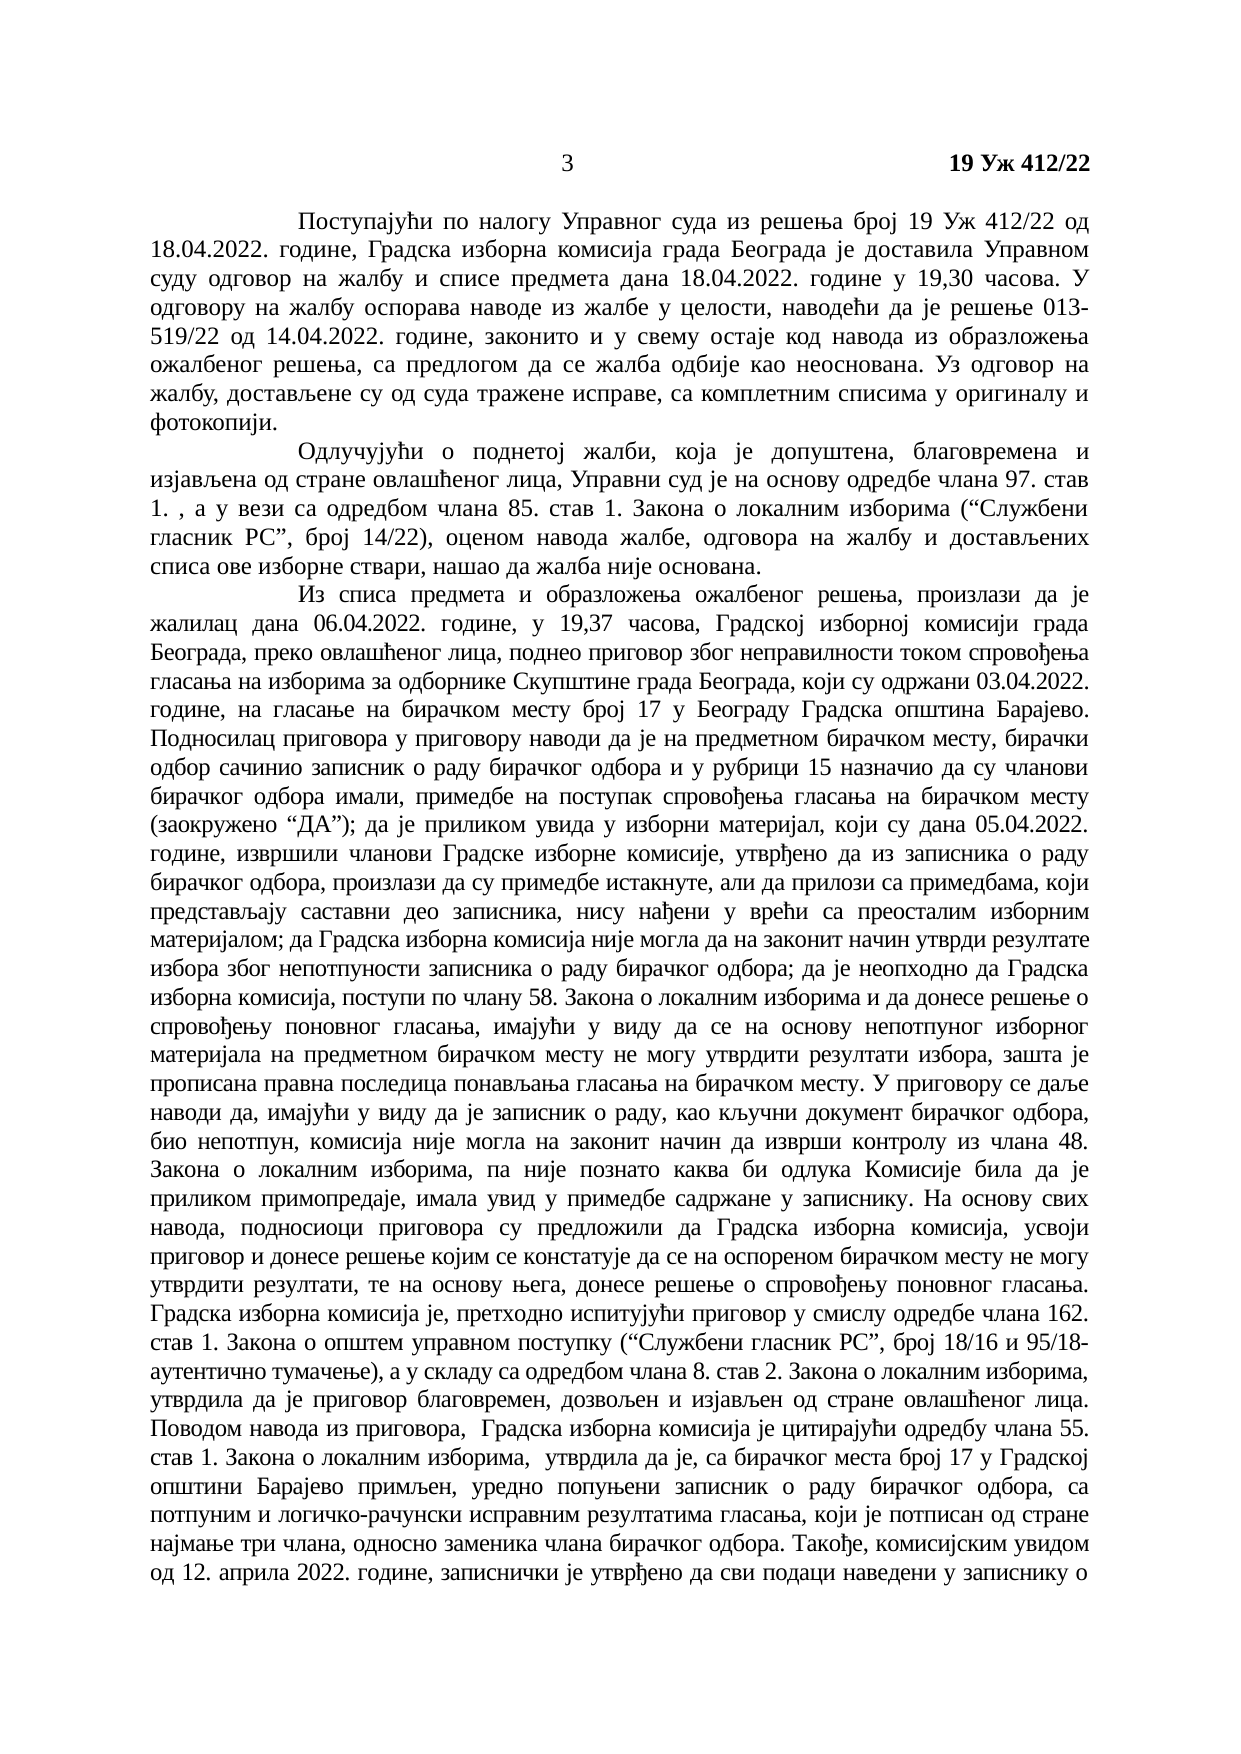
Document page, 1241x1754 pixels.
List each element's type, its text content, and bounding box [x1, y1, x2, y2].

text Из списа предмета и образложења ожалбеног решења, произлази да је жалилац дана 06.04.2022. године, у 19,37 часова, Градској изборној комисији града Београда, преко овлашћеног лица, поднео приговор због неправилности током спровођења гласања на изборима за одборнике Скупштине града Београда, који су одржани 03.04.2022. године, на гласање на бирачком месту број 17 у Београду Градска општина Барајево. Подносилац приговора у приговору наводи да је на предметном бирачком месту, бирачки одбор сачинио записник о раду бирачког одбора и у рубрици 15 назначио да су чланови бирачког одбора имали, примедбе на поступак спровођења гласања на бирачком месту (заокружено “ДА”); да је приликом увида у изборни материјал, који су дана 05.04.2022. године, извршили чланови Градске изборне комисије, утврђено да из записника о раду бирачког одбора, произлази да су примедбе истакнуте, али да прилози са примедбама, који представљају саставни део записника, нису нађени у врећи са преосталим изборним материјалом; да Градска изборна комисија није могла да на законит начин утврди резултате избора због непотпуности записника о раду бирачког одбора; да је неопходно да Градска изборна комисија, поступи по члану 58. Закона о локалним изборима и да донесе решење о спровођењу поновног гласања, имајући у виду да се на основу непотпуног изборног материјала на предметном бирачком месту не могу утврдити резултати избора, зашта је прописана правна последица понављања гласања на бирачком месту. У приговору се даље наводи да, имајући у виду да је записник о раду, као кључни документ бирачког одбора, био непотпун, комисија није могла на законит начин да изврши контролу из члана 48. Закона о локалним изборима, па није познато каква би одлука Комисије била да је приликом примопредаје, имала увид у примедбе садржане у записнику. На основу свих навода, подносиоци приговора су предложили да Градска изборна комисија, усвоји приговор и донесе решење којим се констатује да се на оспореном бирачком месту не могу утврдити резултати, те на основу њега, донесе решење о спровођењу поновног гласања. Градска изборна комисија је, претходно испитујући приговор у смислу одредбе члана 162. став 1. Закона о општем управном поступку (“Службени гласник РС”, број 18/16 и 95/18-аутентично тумачење), а у складу са одредбом члана 8. став 2. Закона о локалним изборима, утврдила да је приговор благовремен, дозвољен и изјављен од стране овлашћеног лица. Поводом навода из приговора, Градска изборна комисија је цитирајући одредбу члана 55. став 1. Закона о локалним изборима, утврдила да је, са бирачког места број 17 у Градској општини Барајево примљен, уредно попуњени записник о раду бирачког одбора, са потпуним и логичко-рачунски исправним резултатима гласања, који је потписан од стране најмање три члана, односно заменика члана бирачког одбора. Такође, комисијским увидом од 12. априла 2022. године, записнички је утврђено да сви подаци наведени у записнику о [150, 579, 1090, 1586]
text Поступајући по налогу Управног суда из решења број 19 Уж 412/22 од 18.04.2022. године, Градска изборна комисија града Београда је доставила Управном суду одговор на жалбу и списе предмета дана 18.04.2022. године у 19,30 часова. У одговору на жалбу оспорава наводе из жалбе у целости, наводећи да је решење 013-519/22 од 14.04.2022. године, законито и у свему остаје код навода из образложења ожалбеног решења, са предлогом да се жалба одбије као неоснована. Уз одговор на жалбу, достављене су од суда тражене исправе, са комплетним списима у оригиналу и фотокопији. [150, 206, 1090, 436]
text Одлучујући о поднетој жалби, која је допуштена, благовремена и изјављена од стране овлашћеног лица, Управни суд је на основу одредбе члана 97. став 1. , а у вези са одредбом члана 85. став 1. Закона о локалним изборима (“Службени гласник РС”, број 14/22), оценом навода жалбе, одговора на жалбу и достављених списа ове изборне ствари, нашао да жалба није основана. [150, 436, 1090, 579]
